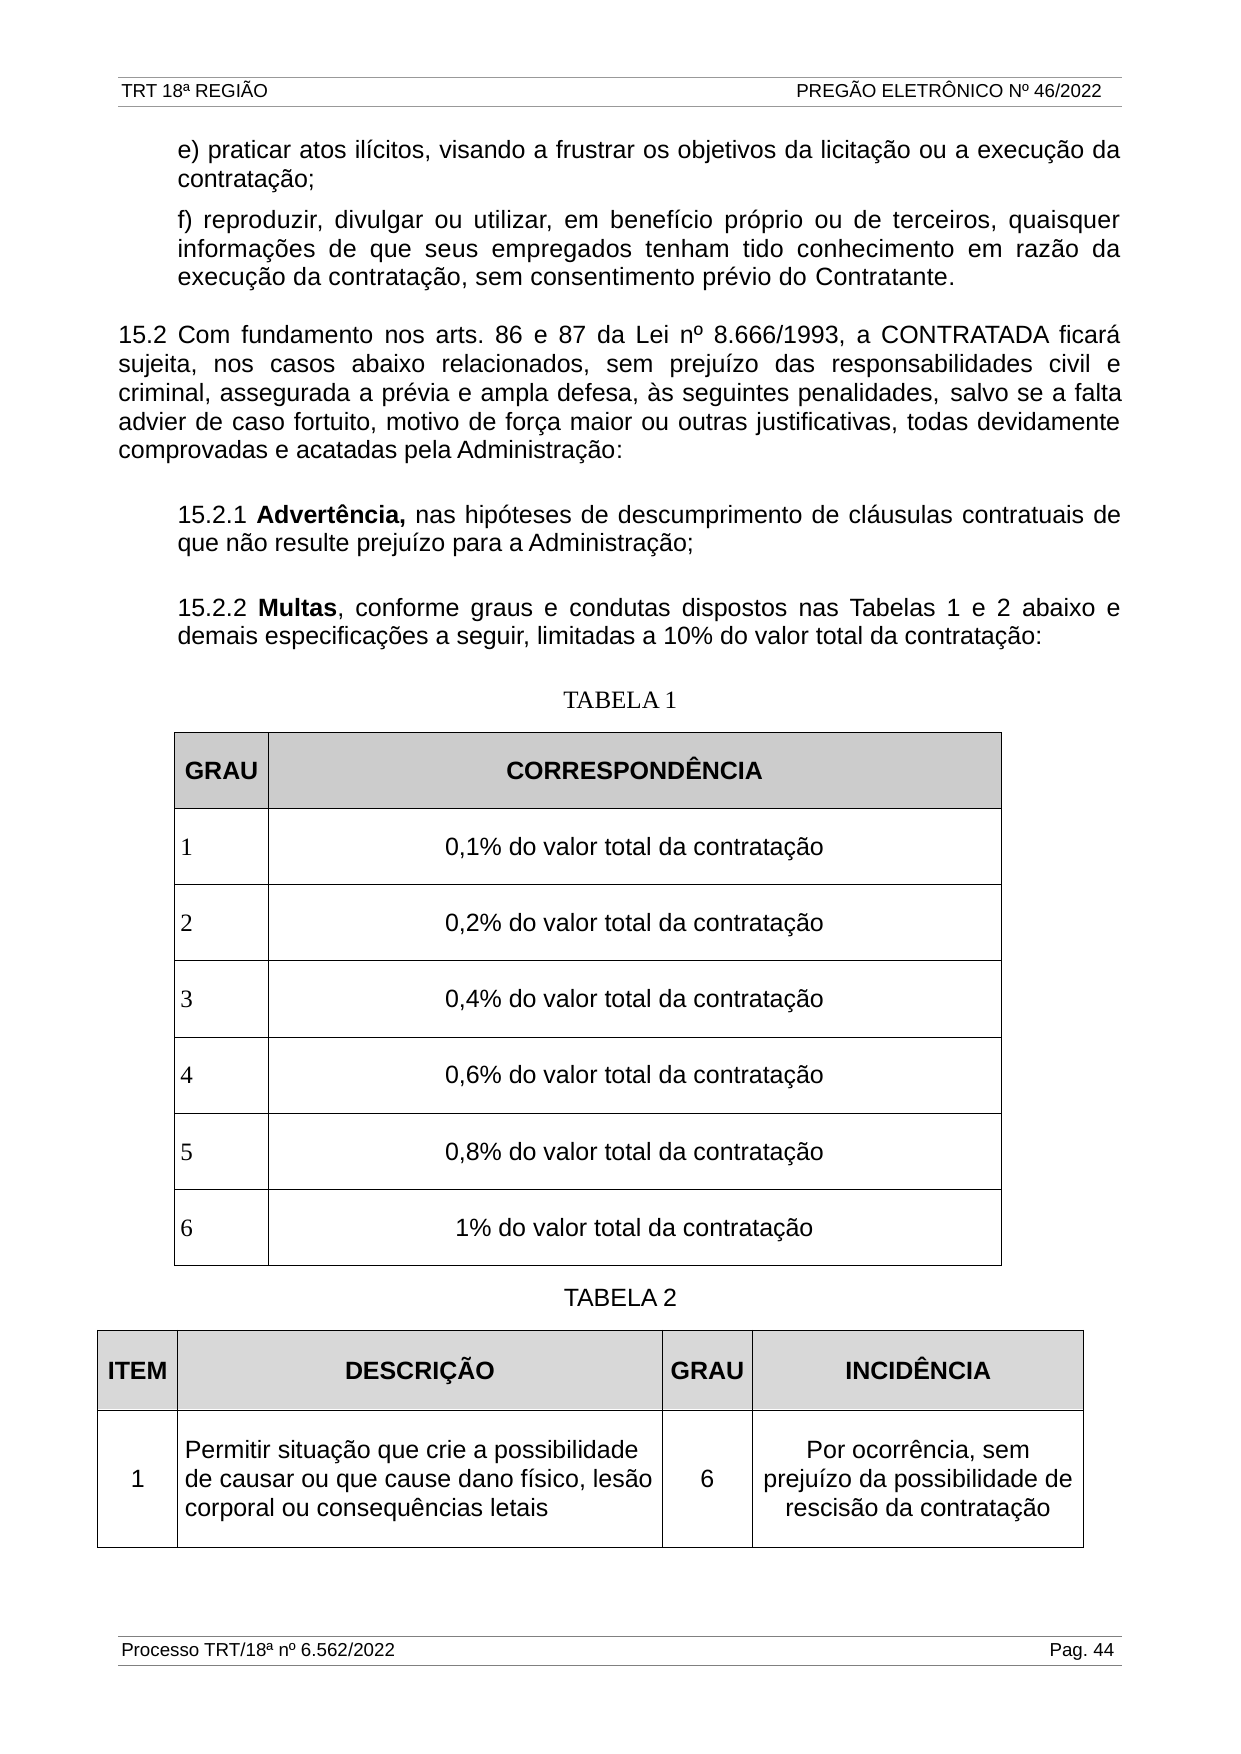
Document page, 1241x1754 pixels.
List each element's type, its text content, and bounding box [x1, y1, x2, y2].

table_header DESCRIÇÃO [178, 1331, 662, 1409]
table_header ITEM [98, 1331, 177, 1409]
table_cell 0,4% do valor total da contratação [269, 961, 1001, 1037]
text 15.2.1 Advertência, nas hipóteses de descumprimento de cláusulas contratuais de que não resulte prejuízo para a Administração; [177, 500, 1122, 557]
table_cell 0,6% do valor total da contratação [269, 1038, 1001, 1113]
table_cell 1 [175, 809, 268, 884]
table_cell Permitir situação que crie a possibilidade de causar ou que cause dano físico, lesão corporal ou consequências letais [178, 1411, 662, 1547]
table_header INCIDÊNCIA [753, 1331, 1083, 1409]
table_cell 6 [663, 1411, 752, 1547]
text 15.2.2 Multas, conforme graus e condutas dispostos nas Tabelas 1 e 2 abaixo e demais especificações a seguir, limitadas a 10% do valor total da contratação: [177, 593, 1122, 650]
table_cell 0,2% do valor total da contratação [269, 885, 1001, 960]
table_cell 6 [175, 1190, 268, 1265]
table_header CORRESPONDÊNCIA [269, 733, 1001, 808]
table_cell 0,1% do valor total da contratação [269, 809, 1001, 884]
text e) praticar atos ilícitos, visando a frustrar os objetivos da licitação ou a execução da contratação; [177, 136, 1122, 193]
table_cell 2 [175, 885, 268, 960]
table_cell 1 [98, 1411, 177, 1547]
table_header GRAU [175, 733, 268, 808]
text TABELA 1 [118, 686, 1122, 714]
table_cell 5 [175, 1114, 268, 1189]
table_header GRAU [663, 1331, 752, 1409]
table_cell 0,8% do valor total da contratação [269, 1114, 1001, 1189]
table_cell 4 [175, 1038, 268, 1113]
text f) reproduzir, divulgar ou utilizar, em benefício próprio ou de terceiros, quaisquer informações de que seus empregados tenham tido conhecimento em razão da execução da contratação, sem consentimento prévio do Contratante. [177, 205, 1122, 291]
table_cell 1% do valor total da contratação [269, 1190, 1001, 1265]
table_cell Por ocorrência, sem prejuízo da possibilidade de rescisão da contratação [753, 1411, 1083, 1547]
text TABELA 2 [118, 1283, 1122, 1312]
table_cell 3 [175, 961, 268, 1037]
text 15.2 Com fundamento nos arts. 86 e 87 da Lei nº 8.666/1993, a CONTRATADA ficará sujeita, nos casos abaixo relacionados, sem prejuízo das responsabilidades civil e criminal, assegurada a prévia e ampla defesa, às seguintes penalidades, salvo se a falta advier de caso fortuito, motivo de força maior ou outras justificativas, todas devidamente comprovadas e acatadas pela Administração: [118, 321, 1122, 464]
